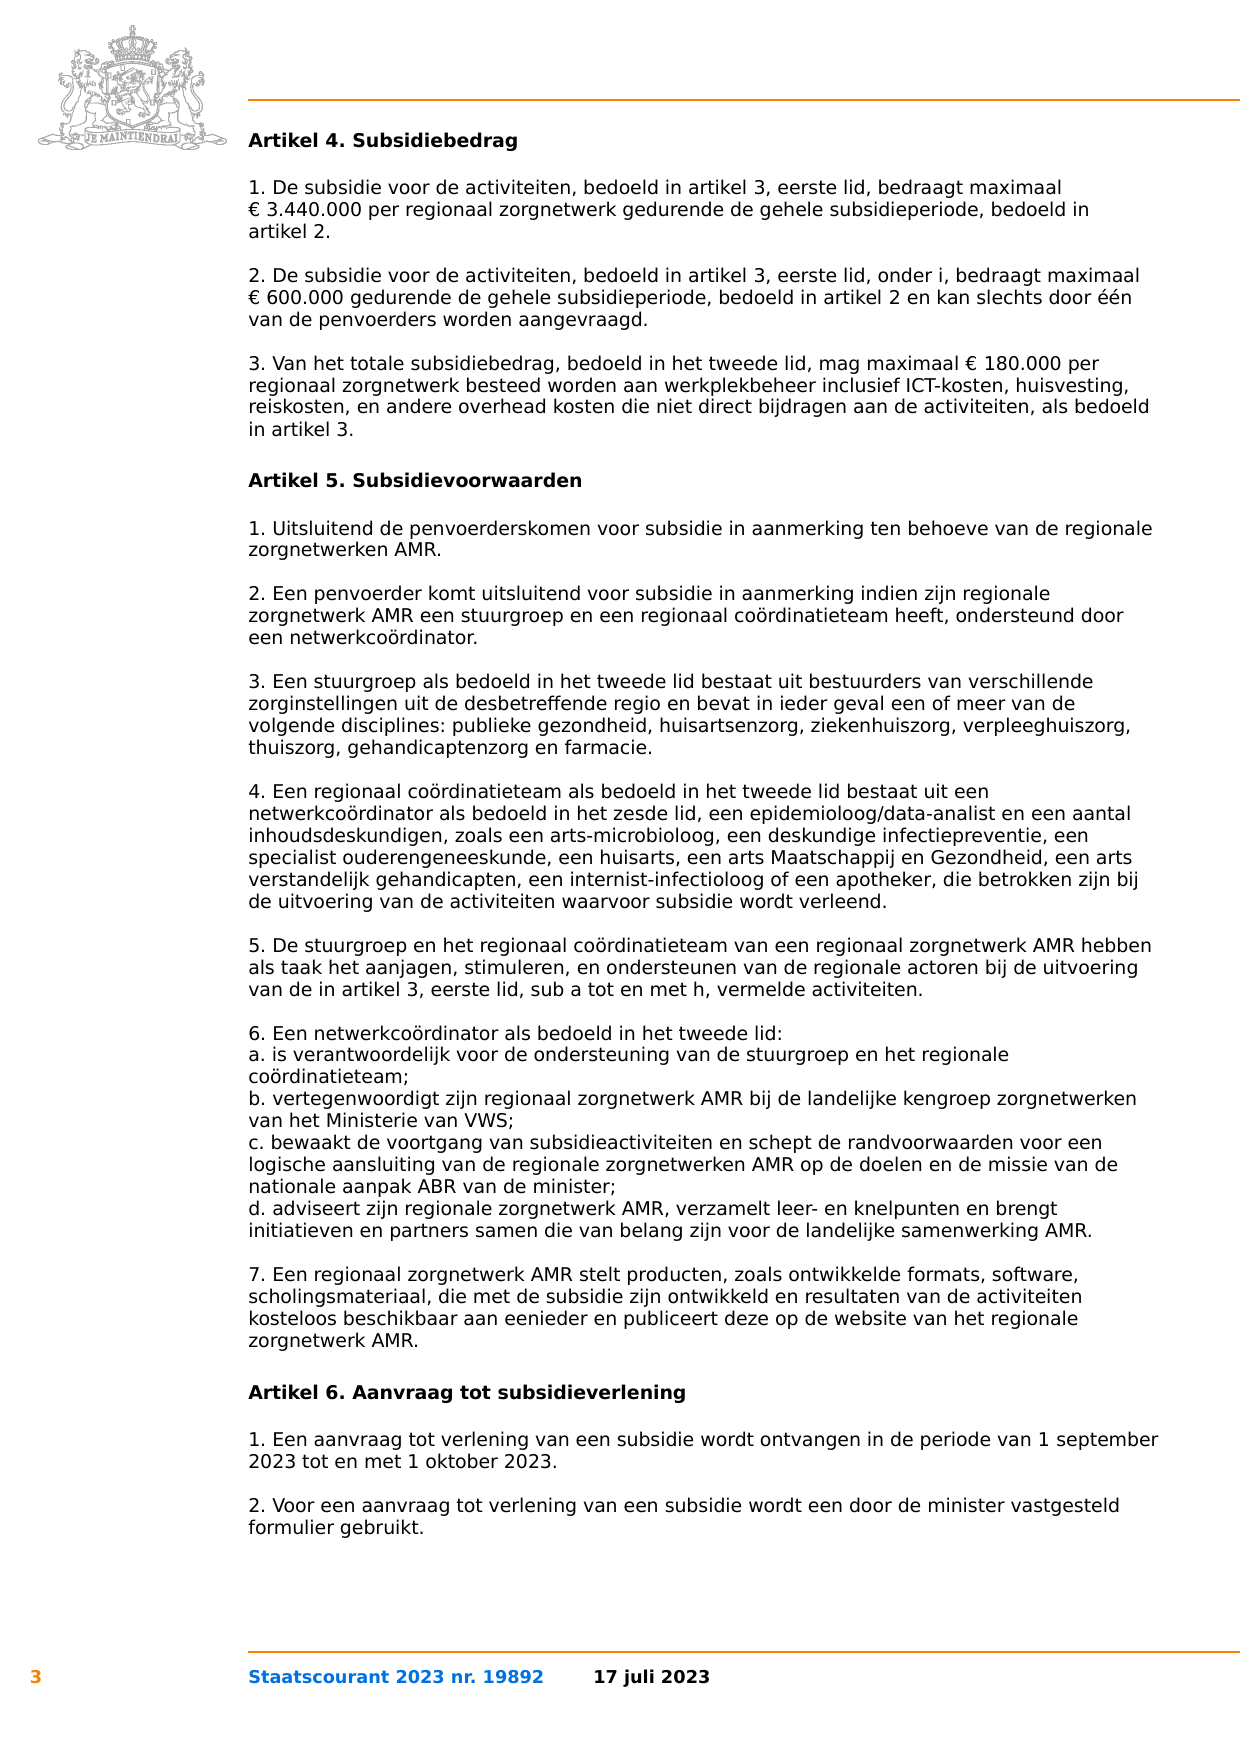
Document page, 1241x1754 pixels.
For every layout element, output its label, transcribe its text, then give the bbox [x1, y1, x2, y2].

text 3. Een stuurgroep als bedoeld in het tweede lid bestaat uit bestuurders van verschillende zorginstellingen uit de desbetreffende regio en bevat in ieder geval een of meer van de volgende disciplines: publieke gezondheid, huisartsenzorg, ziekenhuiszorg, verpleeghuiszorg, thuiszorg, gehandicaptenzorg en farmacie. [248, 671, 1163, 759]
text a. is verantwoordelijk voor de ondersteuning van de stuurgroep en het regionale coördinatieteam; [248, 1044, 1163, 1088]
subtitle Artikel 4. Subsidiebedrag [248, 130, 1163, 152]
text 2. Voor een aanvraag tot verlening van een subsidie wordt een door de minister vastgesteld formulier gebruikt. [248, 1495, 1163, 1539]
text 1. Een aanvraag tot verlening van een subsidie wordt ontvangen in de periode van 1 september 2023 tot en met 1 oktober 2023. [248, 1429, 1163, 1473]
subtitle Artikel 6. Aanvraag tot subsidieverlening [248, 1382, 1163, 1404]
text 4. Een regionaal coördinatieteam als bedoeld in het tweede lid bestaat uit een netwerkcoördinator als bedoeld in het zesde lid, een epidemioloog/data-analist en een aantal inhoudsdeskundigen, zoals een arts-microbioloog, een deskundige infectiepreventie, een specialist ouderengeneeskunde, een huisarts, een arts Maatschappij en Gezondheid, een arts verstandelijk gehandicapten, een internist-infectioloog of een apotheker, die betrokken zijn bij de uitvoering van de activiteiten waarvoor subsidie wordt verleend. [248, 781, 1163, 913]
text d. adviseert zijn regionale zorgnetwerk AMR, verzamelt leer- en knelpunten en brengt initiatieven en partners samen die van belang zijn voor de landelijke samenwerking AMR. [248, 1198, 1163, 1242]
picture [38, 25, 227, 150]
text 2. De subsidie voor de activiteiten, bedoeld in artikel 3, eerste lid, onder i, bedraagt maximaal € 600.000 gedurende de gehele subsidieperiode, bedoeld in artikel 2 en kan slechts door één van de penvoerders worden aangevraagd. [248, 265, 1163, 331]
text 3. Van het totale subsidiebedrag, bedoeld in het tweede lid, mag maximaal € 180.000 per regionaal zorgnetwerk besteed worden aan werkplekbeheer inclusief ICT-kosten, huisvesting, reiskosten, en andere overhead kosten die niet direct bijdragen aan de activiteiten, als bedoeld in artikel 3. [248, 352, 1163, 440]
text b. vertegenwoordigt zijn regionaal zorgnetwerk AMR bij de landelijke kengroep zorgnetwerken van het Ministerie van VWS; [248, 1088, 1163, 1132]
text 6. Een netwerkcoördinator als bedoeld in het tweede lid: [248, 1022, 1163, 1044]
text c. bewaakt de voortgang van subsidieactiviteiten en schept de randvoorwaarden voor een logische aansluiting van de regionale zorgnetwerken AMR op de doelen en de missie van de nationale aanpak ABR van de minister; [248, 1132, 1163, 1198]
text 2. Een penvoerder komt uitsluitend voor subsidie in aanmerking indien zijn regionale zorgnetwerk AMR een stuurgroep en een regionaal coördinatieteam heeft, ondersteund door een netwerkcoördinator. [248, 583, 1163, 649]
text 1. Uitsluitend de penvoerderskomen voor subsidie in aanmerking ten behoeve van de regionale zorgnetwerken AMR. [248, 517, 1163, 561]
subtitle Artikel 5. Subsidievoorwaarden [248, 470, 1163, 492]
text 7. Een regionaal zorgnetwerk AMR stelt producten, zoals ontwikkelde formats, software, scholingsmateriaal, die met de subsidie zijn ontwikkeld en resultaten van de activiteiten kosteloos beschikbaar aan eenieder en publiceert deze op de website van het regionale zorgnetwerk AMR. [248, 1264, 1163, 1352]
text 1. De subsidie voor de activiteiten, bedoeld in artikel 3, eerste lid, bedraagt maximaal € 3.440.000 per regionaal zorgnetwerk gedurende de gehele subsidieperiode, bedoeld in artikel 2. [248, 177, 1163, 243]
text 5. De stuurgroep en het regionaal coördinatieteam van een regionaal zorgnetwerk AMR hebben als taak het aanjagen, stimuleren, en ondersteunen van de regionale actoren bij de uitvoering van de in artikel 3, eerste lid, sub a tot en met h, vermelde activiteiten. [248, 934, 1163, 1001]
